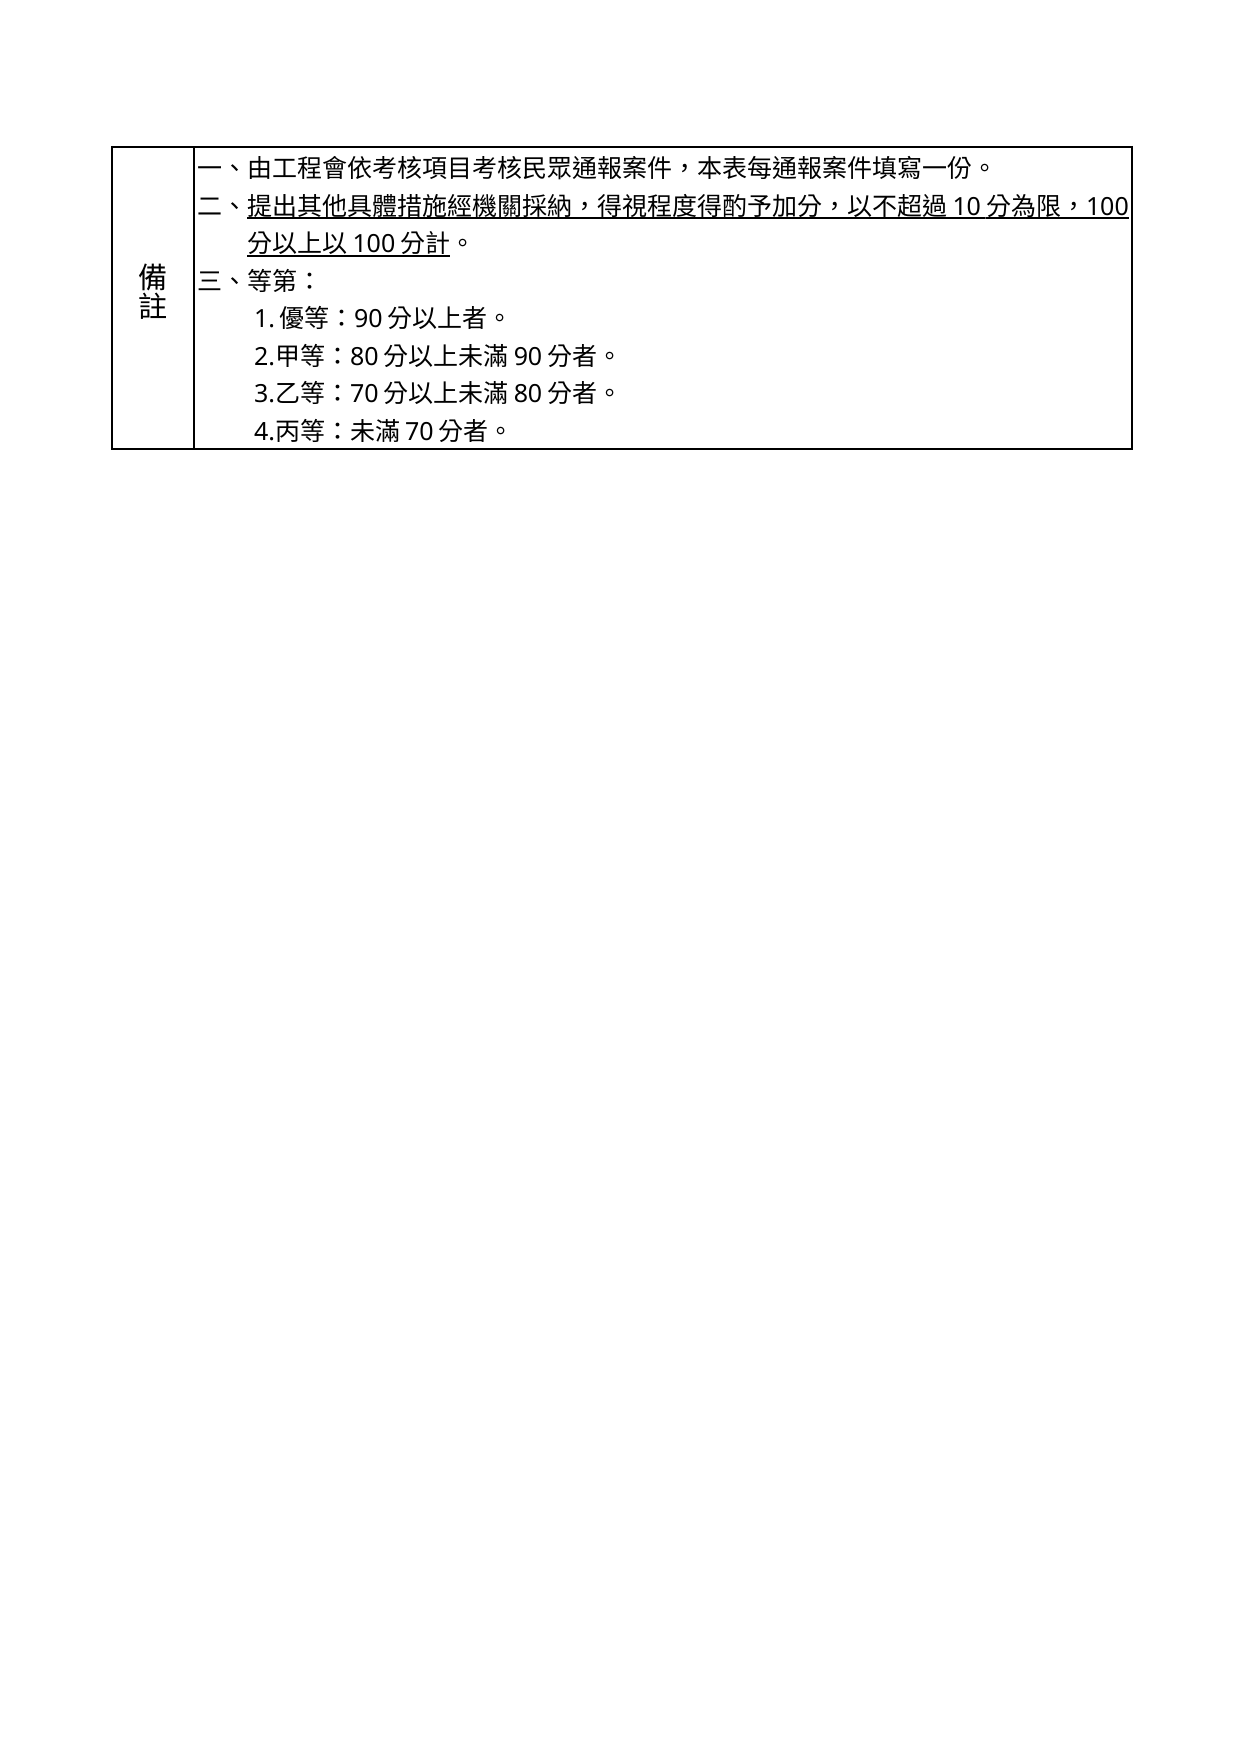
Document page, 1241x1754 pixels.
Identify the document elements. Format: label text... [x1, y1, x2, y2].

table_cell 一、由工程會依考核項目考核民眾通報案件，本表每通報案件填寫一份。 二、提出其他具體措施經機關採納，得視程度得酌予加分，以不超過10分為限，100分以上以100分計。 三、等第： 優等：90分以上者。 2.甲等：80分以上未滿90分者。 3.乙等：70分以上未滿80分者。 4.丙等：未滿70分者。 [195, 148, 1131, 448]
table_cell 備註 [113, 148, 193, 448]
